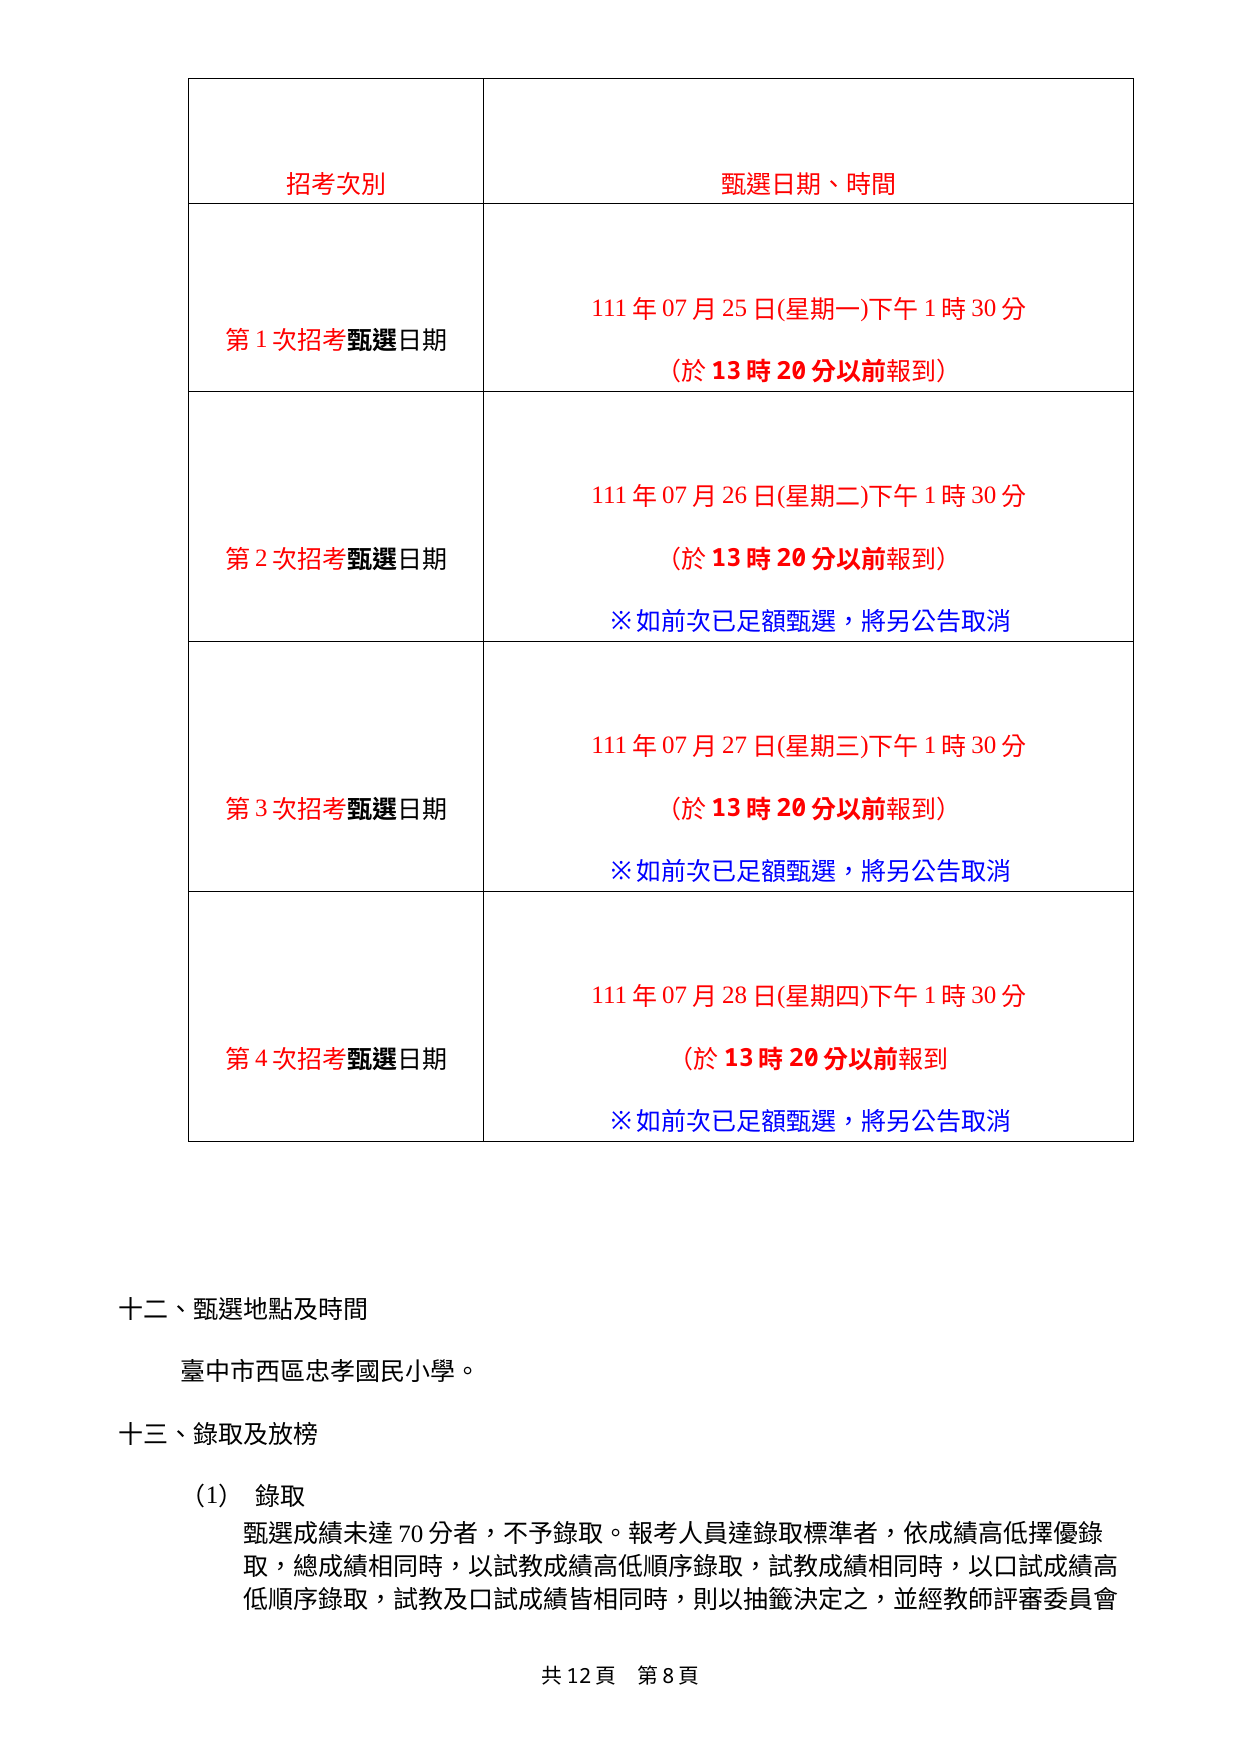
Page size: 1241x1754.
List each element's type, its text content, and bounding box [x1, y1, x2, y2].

table_cell 第3次招考甄選日期 [189, 642, 483, 891]
table_cell 111年07月27日(星期三)下午1時30分 （於13時20分以前報到） ※如前次已足額甄選，將另公告取消 [484, 642, 1133, 891]
text 十二、甄選地點及時間 [118, 1266, 1122, 1328]
list 錄取 [181, 1453, 1122, 1516]
table_cell 第4次招考甄選日期 [189, 892, 483, 1141]
text 甄選成績未達70分者，不予錄取。報考人員達錄取標準者，依成績高低擇優錄取，總成績相同時，以試教成績高低順序錄取，試教成績相同時，以口試成績高低順序錄取，試教及口試成績皆相同時，則以抽籤決定之，並經教師評審委員會 [243, 1516, 1122, 1616]
table_cell 111年07月25日(星期一)下午1時30分 （於13時20分以前報到） [484, 204, 1133, 391]
table_cell 第2次招考甄選日期 [189, 392, 483, 641]
text 十三、錄取及放榜 [118, 1391, 1122, 1453]
text 臺中市西區忠孝國民小學。 [181, 1328, 1122, 1391]
table_header 招考次別 [189, 79, 483, 203]
table_cell 第1次招考甄選日期 [189, 204, 483, 391]
table_header 甄選日期、時間 [484, 79, 1133, 203]
table_cell 111年07月26日(星期二)下午1時30分 （於13時20分以前報到） ※如前次已足額甄選，將另公告取消 [484, 392, 1133, 641]
table_cell 111年07月28日(星期四)下午1時30分 （於13時20分以前報到 ※如前次已足額甄選，將另公告取消 [484, 892, 1133, 1141]
